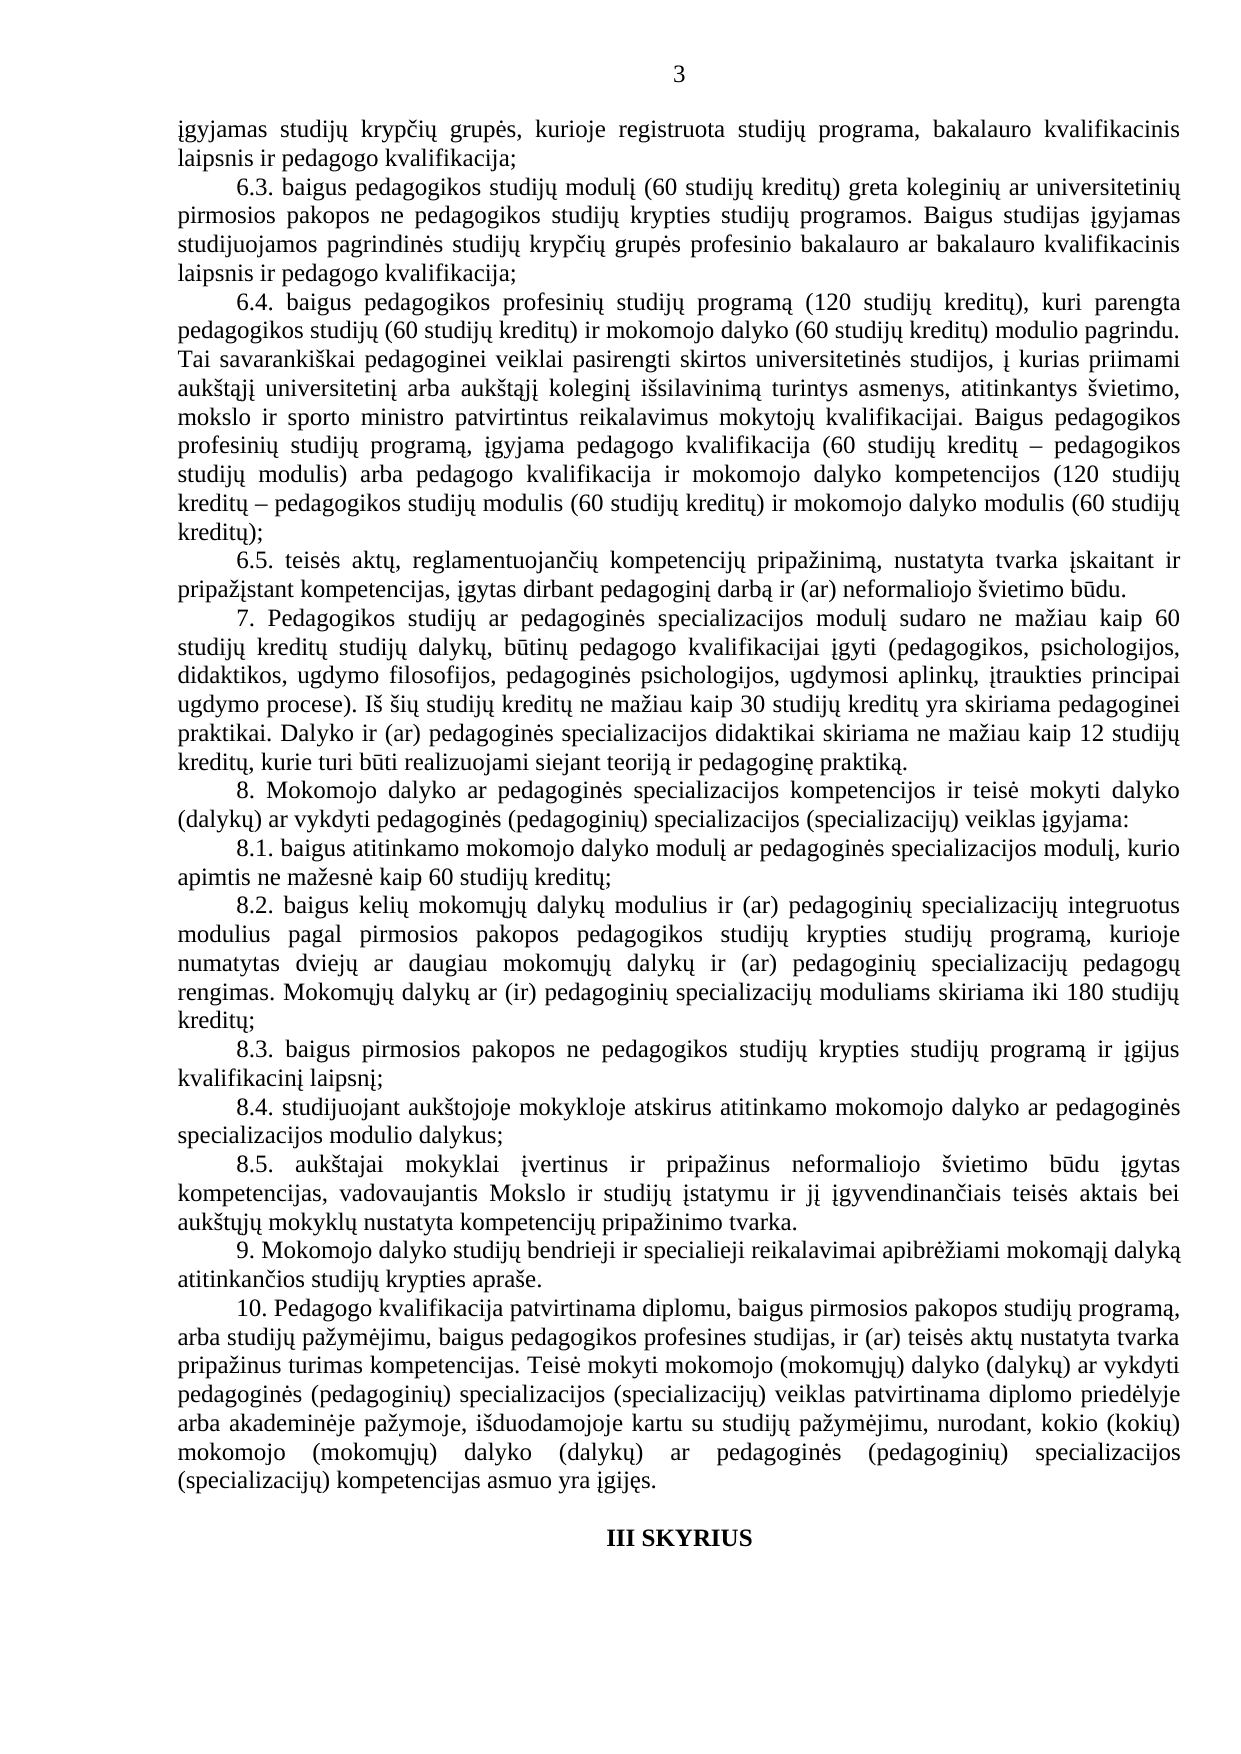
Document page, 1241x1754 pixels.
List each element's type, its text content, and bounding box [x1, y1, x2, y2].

text 6.4. baigus pedagogikos profesinių studijų programą (120 studijų kreditų), kuri parengta pedagogikos studijų (60 studijų kreditų) ir mokomojo dalyko (60 studijų kreditų) modulio pagrindu. Tai savarankiškai pedagoginei veiklai pasirengti skirtos universitetinės studijos, į kurias priimami aukštąjį universitetinį arba aukštąjį koleginį išsilavinimą turintys asmenys, atitinkantys švietimo, mokslo ir sporto ministro patvirtintus reikalavimus mokytojų kvalifikacijai. Baigus pedagogikos profesinių studijų programą, įgyjama pedagogo kvalifikacija (60 studijų kreditų – pedagogikos studijų modulis) arba pedagogo kvalifikacija ir mokomojo dalyko kompetencijos (120 studijų kreditų – pedagogikos studijų modulis (60 studijų kreditų) ir mokomojo dalyko modulis (60 studijų kreditų); [177, 287, 1181, 545]
text 8.5. aukštajai mokyklai įvertinus ir pripažinus neformaliojo švietimo būdu įgytas kompetencijas, vadovaujantis Mokslo ir studijų įstatymu ir jį įgyvendinančiais teisės aktais bei aukštųjų mokyklų nustatyta kompetencijų pripažinimo tvarka. [177, 1149, 1181, 1235]
text 8. Mokomojo dalyko ar pedagoginės specializacijos kompetencijos ir teisė mokyti dalyko (dalykų) ar vykdyti pedagoginės (pedagoginių) specializacijos (specializacijų) veiklas įgyjama: [177, 775, 1181, 833]
text 8.1. baigus atitinkamo mokomojo dalyko modulį ar pedagoginės specializacijos modulį, kurio apimtis ne mažesnė kaip 60 studijų kreditų; [177, 833, 1181, 890]
text įgyjamas studijų krypčių grupės, kurioje registruota studijų programa, bakalauro kvalifikacinis laipsnis ir pedagogo kvalifikacija; [177, 114, 1181, 172]
text 7. Pedagogikos studijų ar pedagoginės specializacijos modulį sudaro ne mažiau kaip 60 studijų kreditų studijų dalykų, būtinų pedagogo kvalifikacijai įgyti (pedagogikos, psichologijos, didaktikos, ugdymo filosofijos, pedagoginės psichologijos, ugdymosi aplinkų, įtraukties principai ugdymo procese). Iš šių studijų kreditų ne mažiau kaip 30 studijų kreditų yra skiriama pedagoginei praktikai. Dalyko ir (ar) pedagoginės specializacijos didaktikai skiriama ne mažiau kaip 12 studijų kreditų, kurie turi būti realizuojami siejant teoriją ir pedagoginę praktiką. [177, 603, 1181, 775]
text 8.3. baigus pirmosios pakopos ne pedagogikos studijų krypties studijų programą ir įgijus kvalifikacinį laipsnį; [177, 1034, 1181, 1092]
text 6.5. teisės aktų, reglamentuojančių kompetencijų pripažinimą, nustatyta tvarka įskaitant ir pripažįstant kompetencijas, įgytas dirbant pedagoginį darbą ir (ar) neformaliojo švietimo būdu. [177, 545, 1181, 603]
text 6.3. baigus pedagogikos studijų modulį (60 studijų kreditų) greta koleginių ar universitetinių pirmosios pakopos ne pedagogikos studijų krypties studijų programos. Baigus studijas įgyjamas studijuojamos pagrindinės studijų krypčių grupės profesinio bakalauro ar bakalauro kvalifikacinis laipsnis ir pedagogo kvalifikacija; [177, 172, 1181, 287]
text 9. Mokomojo dalyko studijų bendrieji ir specialieji reikalavimai apibrėžiami mokomąjį dalyką atitinkančios studijų krypties apraše. [177, 1235, 1181, 1293]
text 8.4. studijuojant aukštojoje mokykloje atskirus atitinkamo mokomojo dalyko ar pedagoginės specializacijos modulio dalykus; [177, 1092, 1181, 1149]
text 8.2. baigus kelių mokomųjų dalykų modulius ir (ar) pedagoginių specializacijų integruotus modulius pagal pirmosios pakopos pedagogikos studijų krypties studijų programą, kurioje numatytas dviejų ar daugiau mokomųjų dalykų ir (ar) pedagoginių specializacijų pedagogų rengimas. Mokomųjų dalykų ar (ir) pedagoginių specializacijų moduliams skiriama iki 180 studijų kreditų; [177, 890, 1181, 1034]
text 10. Pedagogo kvalifikacija patvirtinama diplomu, baigus pirmosios pakopos studijų programą, arba studijų pažymėjimu, baigus pedagogikos profesines studijas, ir (ar) teisės aktų nustatyta tvarka pripažinus turimas kompetencijas. Teisė mokyti mokomojo (mokomųjų) dalyko (dalykų) ar vykdyti pedagoginės (pedagoginių) specializacijos (specializacijų) veiklas patvirtinama diplomo priedėlyje arba akademinėje pažymoje, išduodamojoje kartu su studijų pažymėjimu, nurodant, kokio (kokių) mokomojo (mokomųjų) dalyko (dalykų) ar pedagoginės (pedagoginių) specializacijos (specializacijų) kompetencijas asmuo yra įgijęs. [177, 1293, 1181, 1494]
text III SKYRIUS [177, 1523, 1181, 1552]
